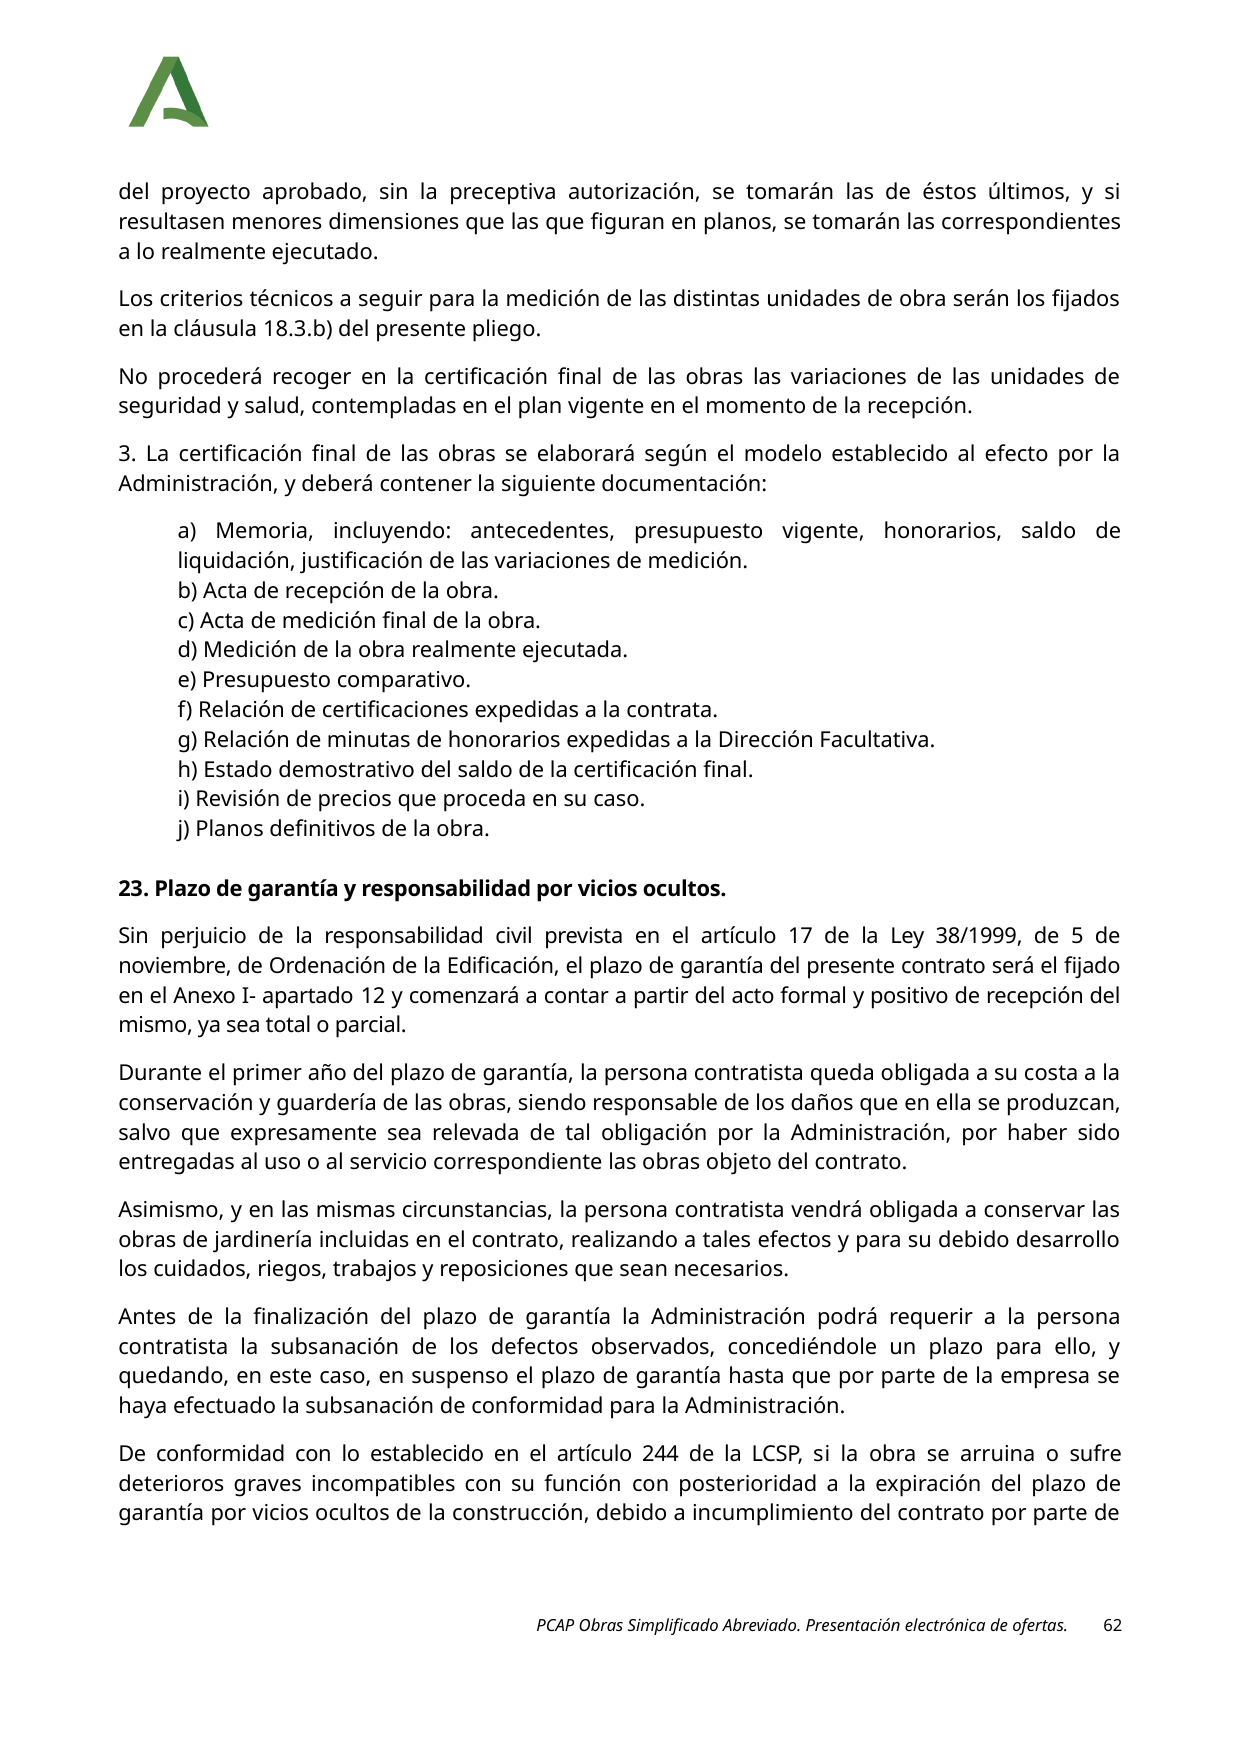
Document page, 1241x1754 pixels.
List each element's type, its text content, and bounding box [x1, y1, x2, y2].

list j) Planos definitivos de la obra. [177, 813, 1122, 843]
text del proyecto aprobado, sin la preceptiva autorización, se tomarán las de éstos últimos, y si resultasen menores dimensiones que las que figuran en planos, se tomarán las correspondientes a lo realmente ejecutado. [118, 176, 1122, 266]
list g) Relación de minutas de honorarios expedidas a la Dirección Facultativa. [177, 724, 1122, 754]
picture [124, 52, 213, 131]
text De conformidad con lo establecido en el artículo 244 de la LCSP, si la obra se arruina o sufre deterioros graves incompatibles con su función con posterioridad a la expiración del plazo de garantía por vicios ocultos de la construcción, debido a incumplimiento del contrato por parte de [118, 1438, 1122, 1527]
list b) Acta de recepción de la obra. [177, 575, 1122, 605]
list i) Revisión de precios que proceda en su caso. [177, 783, 1122, 813]
text Asimismo, y en las mismas circunstancias, la persona contratista vendrá obligada a conservar las obras de jardinería incluidas en el contrato, realizando a tales efectos y para su debido desarrollo los cuidados, riegos, trabajos y reposiciones que sean necesarios. [118, 1194, 1122, 1283]
list d) Medición de la obra realmente ejecutada. [177, 634, 1122, 664]
subtitle 23. Plazo de garantía y responsabilidad por vicios ocultos. [118, 872, 1122, 902]
text Los criterios técnicos a seguir para la medición de las distintas unidades de obra serán los fijados en la cláusula 18.3.b) del presente pliego. [118, 283, 1122, 343]
text Antes de la finalización del plazo de garantía la Administración podrá requerir a la persona contratista la subsanación de los defectos observados, concediéndole un plazo para ello, y quedando, en este caso, en suspenso el plazo de garantía hasta que por parte de la empresa se haya efectuado la subsanación de conformidad para la Administración. [118, 1301, 1122, 1420]
text Durante el primer año del plazo de garantía, la persona contratista queda obligada a su costa a la conservación y guardería de las obras, siendo responsable de los daños que en ella se produzcan, salvo que expresamente sea relevada de tal obligación por la Administración, por haber sido entregadas al uso o al servicio correspondiente las obras objeto del contrato. [118, 1057, 1122, 1176]
text Sin perjuicio de la responsabilidad civil prevista en el artículo 17 de la Ley 38/1999, de 5 de noviembre, de Ordenación de la Edificación, el plazo de garantía del presente contrato será el fijado en el Anexo I- apartado 12 y comenzará a contar a partir del acto formal y positivo de recepción del mismo, ya sea total o parcial. [118, 920, 1122, 1039]
list f) Relación de certificaciones expedidas a la contrata. [177, 694, 1122, 724]
list h) Estado demostrativo del saldo de la certificación final. [177, 754, 1122, 783]
text 3. La certificación final de las obras se elaborará según el modelo establecido al efecto por la Administración, y deberá contener la siguiente documentación: [118, 438, 1122, 498]
list c) Acta de medición final de la obra. [177, 605, 1122, 634]
text No procederá recoger en la certificación final de las obras las variaciones de las unidades de seguridad y salud, contempladas en el plan vigente en el momento de la recepción. [118, 361, 1122, 420]
list a) Memoria, incluyendo: antecedentes, presupuesto vigente, honorarios, saldo de liquidación, justificación de las variaciones de medición. [177, 515, 1122, 575]
list e) Presupuesto comparativo. [177, 664, 1122, 694]
